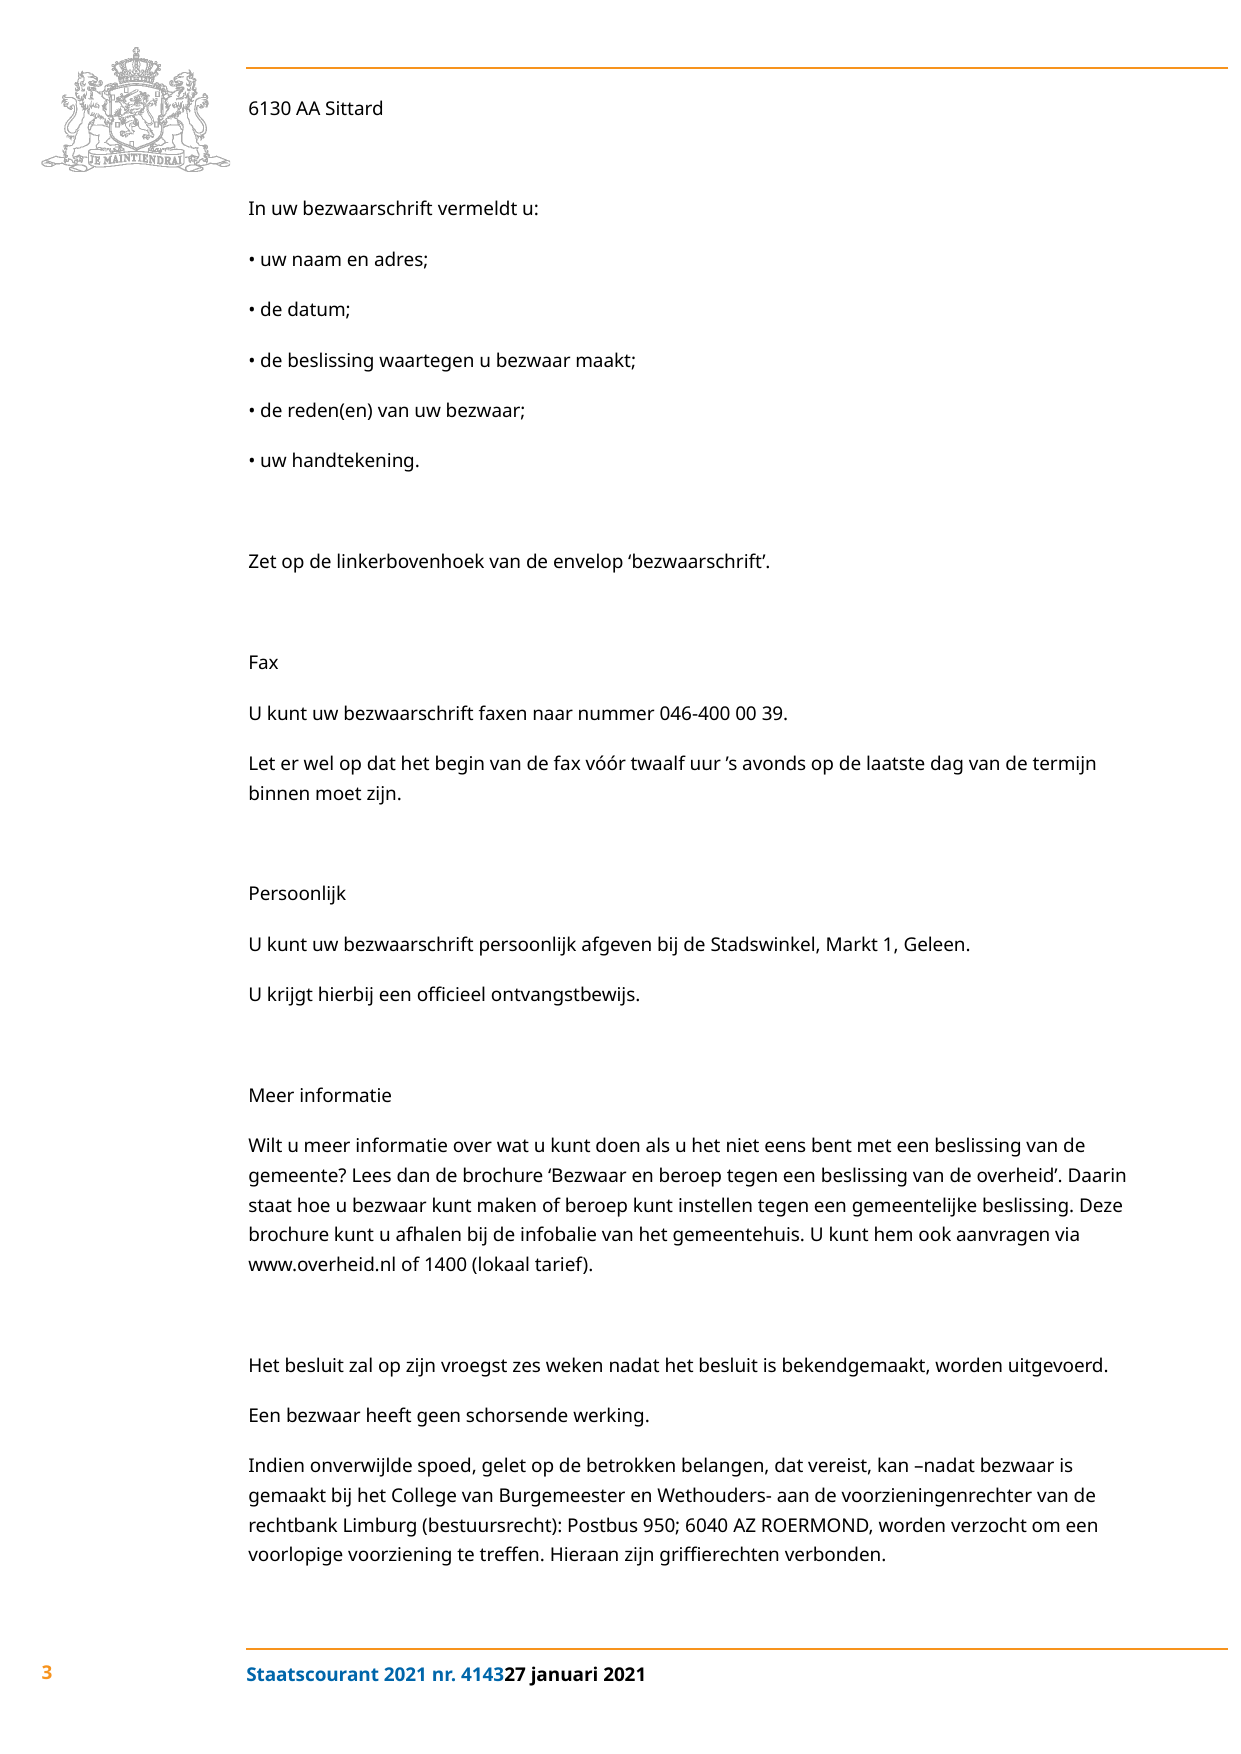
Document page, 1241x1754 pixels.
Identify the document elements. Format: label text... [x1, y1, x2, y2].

text Zet op de linkerbovenhoek van de envelop ‘bezwaarschrift’. [248, 548, 1152, 574]
text Persoonlijk [248, 881, 1152, 906]
text • de reden(en) van uw bezwaar; [248, 397, 1152, 423]
text • uw naam en adres; [248, 246, 1152, 272]
text U kunt uw bezwaarschrift persoonlijk afgeven bij de Stadswinkel, Markt 1, Geleen. [248, 931, 1152, 957]
text • uw handtekening. [248, 448, 1152, 473]
text Let er wel op dat het begin van de fax vóór twaalf uur ’s avonds op de laatste dag van de termijn binnen moet zijn. [248, 750, 1152, 806]
text • de beslissing waartegen u bezwaar maakt; [248, 347, 1152, 373]
text Fax [248, 649, 1152, 675]
text U krijgt hierbij een officieel ontvangstbewijs. [248, 981, 1152, 1007]
text 6130 AA Sittard [248, 95, 1152, 121]
text Het besluit zal op zijn vroegst zes weken nadat het besluit is bekendgemaakt, worden uitgevoerd. [248, 1352, 1152, 1378]
text Meer informatie [248, 1082, 1152, 1108]
text Indien onverwijlde spoed, gelet op de betrokken belangen, dat vereist, kan –nadat bezwaar is gemaakt bij het College van Burgemeester en Wethouders- aan de voorzieningenrechter van de rechtbank Limburg (bestuursrecht): Postbus 950; 6040 AZ ROERMOND, worden verzocht om een voorlopige voorziening te treffen. Hieraan zijn griffierechten verbonden. [248, 1453, 1152, 1567]
text In uw bezwaarschrift vermeldt u: [248, 196, 1152, 221]
text U kunt uw bezwaarschrift faxen naar nummer 046-400 00 39. [248, 700, 1152, 726]
text Een bezwaar heeft geen schorsende werking. [248, 1402, 1152, 1428]
text • de datum; [248, 296, 1152, 322]
picture [41, 47, 231, 172]
text Wilt u meer informatie over wat u kunt doen als u het niet eens bent met een beslissing van de gemeente? Lees dan de brochure ‘Bezwaar en beroep tegen een beslissing van de overheid’. Daarin staat hoe u bezwaar kunt maken of beroep kunt instellen tegen een gemeentelijke beslissing. Deze brochure kunt u afhalen bij de infobalie van het gemeentehuis. U kunt hem ook aanvragen via www.overheid.nl of 1400 (lokaal tarief). [248, 1133, 1152, 1277]
